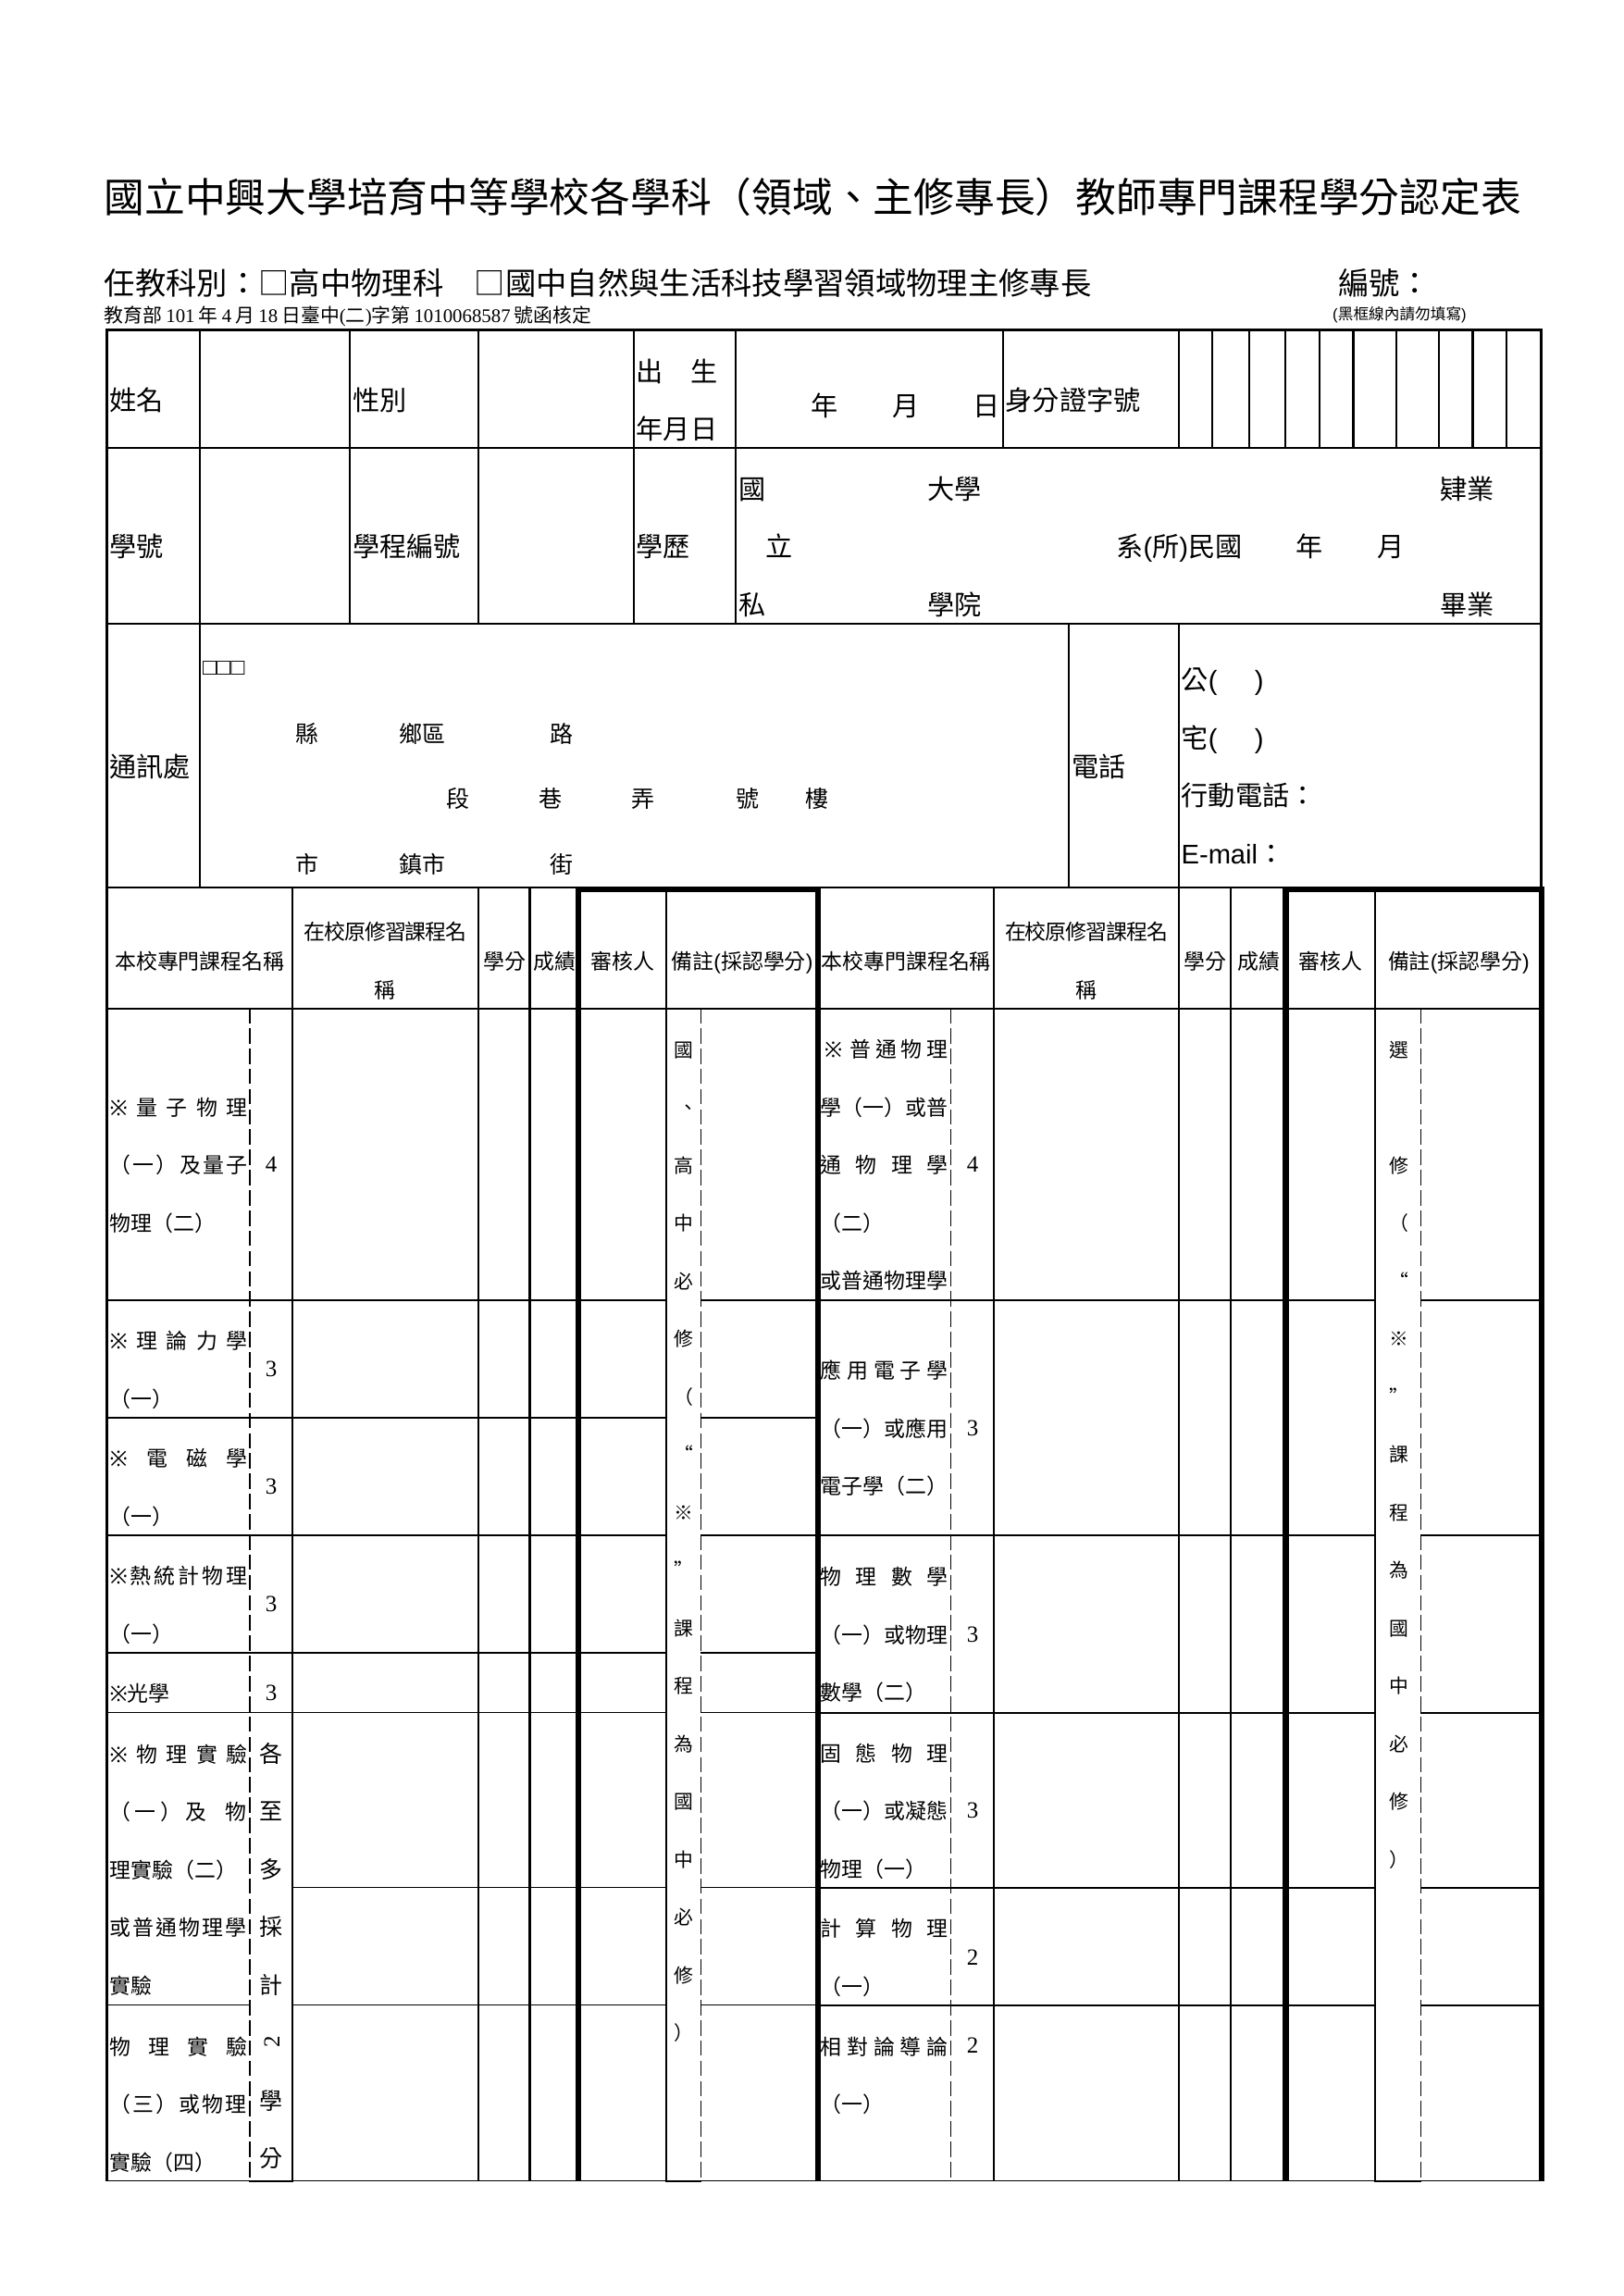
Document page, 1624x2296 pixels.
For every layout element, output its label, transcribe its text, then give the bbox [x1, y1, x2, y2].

table_cell [293, 1536, 477, 1652]
table_cell [1548, 1887, 1556, 2004]
table_cell [700, 2005, 815, 2180]
table_cell ※熱統計物理（一） [108, 1536, 250, 1652]
table_cell [1180, 1889, 1230, 2004]
table_header [1286, 331, 1319, 447]
table_cell [293, 1713, 477, 1887]
table_cell [1543, 623, 1548, 887]
table_cell [1232, 1301, 1283, 1534]
table_header [1440, 346, 1471, 447]
table_cell 成績 [531, 888, 576, 1008]
table_cell [1548, 2004, 1556, 2180]
table_cell 本校專門課程名稱 [108, 888, 291, 1008]
table_cell [531, 1536, 576, 1652]
table_cell [1421, 1010, 1539, 1299]
table_cell [1180, 1714, 1230, 1887]
table_cell [1544, 2004, 1548, 2180]
table_cell [479, 449, 633, 622]
table_cell [1548, 447, 1556, 622]
table_cell [1544, 1652, 1548, 1711]
table_cell ※普通物理學（一）或普通物理學（二） 或普通物理學 [821, 1010, 950, 1299]
table_cell 3 [250, 1536, 291, 1652]
text 任教科別：□高中物理科 □國中自然與生活科技學習領域物理主修專長 編號： [104, 242, 1596, 346]
table_cell [1548, 1534, 1556, 1652]
table_header [1320, 346, 1352, 447]
table_cell [1232, 1889, 1283, 2004]
table_cell [700, 1010, 815, 1299]
table_header 性別 [351, 331, 477, 447]
table_cell [479, 2005, 528, 2180]
table_cell [1180, 1301, 1230, 1534]
table_cell [479, 1010, 528, 1299]
table_cell [1289, 1714, 1374, 1887]
table_cell 學歷 [635, 449, 735, 622]
table_header 身分證字號 [1004, 331, 1178, 447]
table_cell [1548, 623, 1556, 887]
table_cell [479, 1301, 528, 1417]
table_cell [581, 1536, 665, 1652]
table_header [1355, 346, 1395, 447]
table_cell [293, 1888, 477, 2004]
table_header [1548, 346, 1556, 447]
table_cell 3 [950, 1301, 993, 1534]
table_cell 國 大學 肄業 立 系(所)民國 年 月 私 學院 畢業 [737, 449, 1540, 622]
table_header 姓名 [108, 331, 199, 447]
table_cell 2 [950, 1889, 993, 2004]
table_cell [1544, 887, 1548, 1008]
table_cell [995, 1714, 1178, 1887]
table_cell [531, 1654, 576, 1711]
table_cell 3 [950, 1536, 993, 1711]
table_cell [1289, 1301, 1374, 1534]
table_header 出 生 年月日 [635, 331, 735, 447]
table_cell [700, 1301, 815, 1417]
table_cell 應用電子學（一）或應用電子學（二） [821, 1301, 950, 1534]
table_cell [1544, 1008, 1548, 1299]
table_cell [995, 1536, 1178, 1711]
table_cell [1232, 1010, 1283, 1299]
table_cell 備註(採認學分) [1376, 892, 1539, 1008]
table_cell [700, 1713, 815, 1887]
table_cell 選 修（“※”課程為國中必修） [1376, 1010, 1421, 2180]
table_cell [1544, 1887, 1548, 2004]
table_cell [479, 1419, 528, 1534]
table_cell [995, 1889, 1178, 2004]
table_cell [1548, 1299, 1556, 1417]
table_cell [531, 1713, 576, 1887]
table_cell [1544, 1534, 1548, 1652]
table_cell [1544, 1417, 1548, 1534]
table_cell [293, 1010, 477, 1299]
table_cell [581, 1713, 665, 1887]
table_cell [700, 1536, 815, 1652]
table_cell [531, 1419, 576, 1534]
text (黑框線內請勿填寫) [1333, 302, 1582, 324]
table_cell [1232, 2006, 1283, 2180]
table_cell 學程編號 [351, 449, 477, 622]
table_cell 3 [950, 1714, 993, 1887]
table_cell 物理數學（一）或物理數學（二） [821, 1536, 950, 1711]
table_cell 學分 [1180, 888, 1230, 1008]
table_cell [293, 1654, 477, 1711]
table_cell [1232, 1714, 1283, 1887]
table_cell [293, 1419, 477, 1534]
table_cell [581, 1301, 665, 1417]
table_cell [995, 2006, 1178, 2180]
table_cell ※物理實驗（一）及 物理實驗（二） 或普通物理學實驗 [108, 1713, 250, 2004]
table_cell 3 [250, 1419, 291, 1534]
table_cell [1548, 1008, 1556, 1299]
table_cell [700, 1888, 815, 2004]
table_cell 通訊處 [108, 625, 199, 887]
table_header [1213, 331, 1248, 447]
table_cell [1289, 2006, 1374, 2180]
table_cell [1232, 1536, 1283, 1711]
table_header [479, 331, 633, 447]
table_cell 電話 [1070, 625, 1178, 887]
table_cell 學分 [479, 888, 528, 1008]
table_cell [1544, 1712, 1548, 1887]
table_cell 固態物理（一）或凝態物理（一） [821, 1714, 950, 1887]
table_cell ※電磁學（一） [108, 1419, 250, 1534]
table_cell [479, 1654, 528, 1711]
table_cell [531, 1301, 576, 1417]
table_cell [1548, 1417, 1556, 1534]
table_cell ※量子物理（一）及量子物理（二） [108, 1010, 250, 1299]
table_cell 物理實驗（三）或物理實驗（四） [108, 2005, 250, 2180]
table_cell 國 、 高 中 必 修（“※”課程為國中必修） [667, 1010, 700, 2180]
table_cell [1180, 2006, 1230, 2180]
table_cell [581, 1010, 665, 1299]
table_cell 公( ) 宅( ) 行動電話： E-mail： [1180, 625, 1540, 887]
table_cell 相對論導論（一） [821, 2006, 950, 2180]
table_cell [581, 1419, 665, 1534]
table_cell [479, 1888, 528, 2004]
table_cell [531, 1010, 576, 1299]
table_cell [1289, 1010, 1374, 1299]
table_header [201, 331, 349, 447]
table_cell [1421, 1536, 1539, 1711]
table_cell 計算物理（一） [821, 1889, 950, 2004]
table_cell 各至多採計2學分，最多合計4學分 [250, 1713, 291, 2180]
table_cell [700, 1654, 815, 1711]
table_cell [201, 449, 349, 622]
table_cell ※理論力學（一） [108, 1301, 250, 1417]
table_cell 成績 [1232, 888, 1283, 1008]
table_cell ※光學 [108, 1654, 250, 1711]
table_cell [479, 1713, 528, 1887]
table_cell [700, 1419, 815, 1534]
table_cell [531, 1888, 576, 2004]
text 教育部101年4月18日臺中(二)字第1010068587號函核定 [104, 300, 1319, 329]
table_header [1180, 331, 1211, 447]
table_cell [1548, 887, 1556, 1008]
table_cell 審核人 [581, 892, 665, 1008]
table_cell [1543, 447, 1548, 622]
table_cell [1180, 1536, 1230, 1711]
table_cell [1421, 1301, 1539, 1534]
table_cell [1548, 1652, 1556, 1711]
table_cell 在校原修習課程名稱 [995, 888, 1178, 1008]
text 國立中興大學培育中等學校各學科（領域、主修專長）教師專門課程學分認定表 [104, 127, 1527, 242]
table_cell [293, 2005, 477, 2180]
table_cell [531, 2005, 576, 2180]
table_cell 3 [250, 1654, 291, 1711]
table_cell [1289, 1889, 1374, 2004]
table_cell [581, 1654, 665, 1711]
table_cell 2 [950, 2006, 993, 2180]
table_cell [1289, 1536, 1374, 1711]
table_cell [1544, 1299, 1548, 1417]
table_cell 4 [250, 1010, 291, 1299]
table_cell [1548, 1712, 1556, 1887]
table_cell [995, 1301, 1178, 1534]
table_cell [479, 1536, 528, 1652]
table_cell [581, 2005, 665, 2180]
table_cell 3 [250, 1301, 291, 1417]
table_cell 備註(採認學分) [667, 892, 815, 1008]
table_cell 審核人 [1289, 892, 1374, 1008]
table_cell [1421, 1889, 1539, 2004]
table_cell 4 [950, 1010, 993, 1299]
table_cell 本校專門課程名稱 [821, 888, 993, 1008]
table_cell [293, 1301, 477, 1417]
table_cell [1421, 2006, 1539, 2180]
table_cell [581, 1888, 665, 2004]
table_cell [1421, 1714, 1539, 1887]
table_cell □□□ 縣 鄉區 路 段 巷 弄 號 樓 市 鎮市 街 [201, 625, 1068, 887]
table_header [1474, 346, 1506, 447]
table_header [1397, 346, 1438, 447]
table_header [1507, 346, 1540, 447]
table_cell 在校原修習課程名稱 [293, 888, 477, 1008]
table_cell 學號 [108, 449, 199, 622]
table_header [1250, 331, 1284, 447]
table_header [1543, 346, 1548, 447]
table_cell [1180, 1010, 1230, 1299]
table_header 年 月 日 [737, 331, 1002, 447]
table_cell [995, 1010, 1178, 1299]
